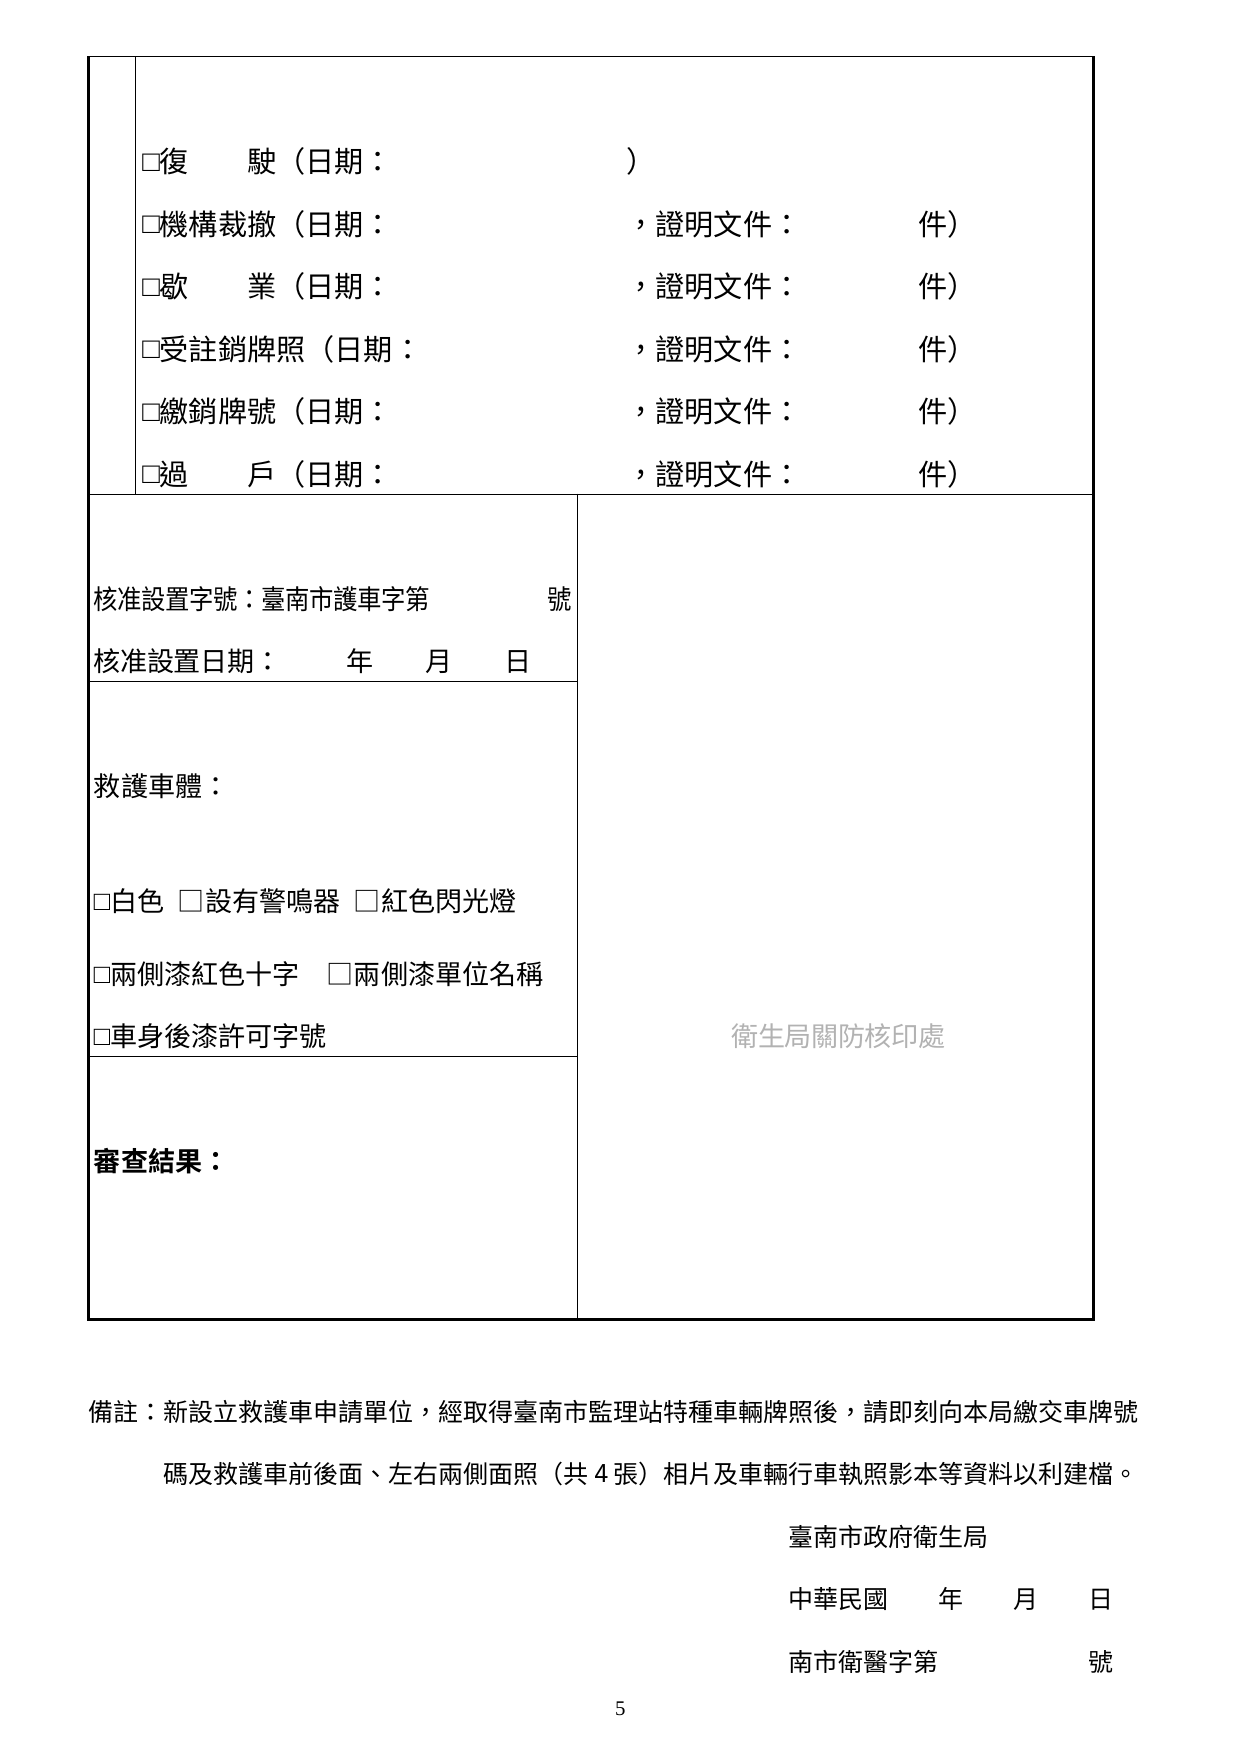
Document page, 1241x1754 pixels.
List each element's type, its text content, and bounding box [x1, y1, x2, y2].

text 南市衛醫字第 號 [89, 1618, 1152, 1681]
table_cell 核准設置字號：臺南市護車字第 號 核准設置日期： 年 月 日 [90, 495, 577, 681]
table_cell [90, 57, 135, 493]
text 中華民國 年 月 日 [89, 1556, 1152, 1618]
text 備註：新設立救護車申請單位，經取得臺南市監理站特種車輛牌照後，請即刻向本局繳交車牌號碼及救護車前後面、左右兩側面照（共4張）相片及車輛行車執照影本等資料以利建檔。 [89, 1368, 1139, 1493]
table_cell 審查結果： [90, 1057, 577, 1318]
table_cell 救護車體： □白色 □設有警鳴器 □紅色閃光燈 □兩側漆紅色十字 □兩側漆單位名稱 □車身後漆許可字號 [90, 682, 577, 1056]
table_cell 衛生局關防核印處 [578, 495, 1092, 1318]
text 臺南市政府衛生局 [89, 1493, 1152, 1556]
table_cell □復 駛（日期： ） □機構裁撤（日期： ，證明文件： 件） □歇 業（日期： ，證明文件： 件） □受註銷牌照（日期： ，證明文件： 件） □繳銷牌號（日期： ，證明文件： 件） □過 戶（日期： ，證明文件： 件） [136, 57, 1092, 493]
